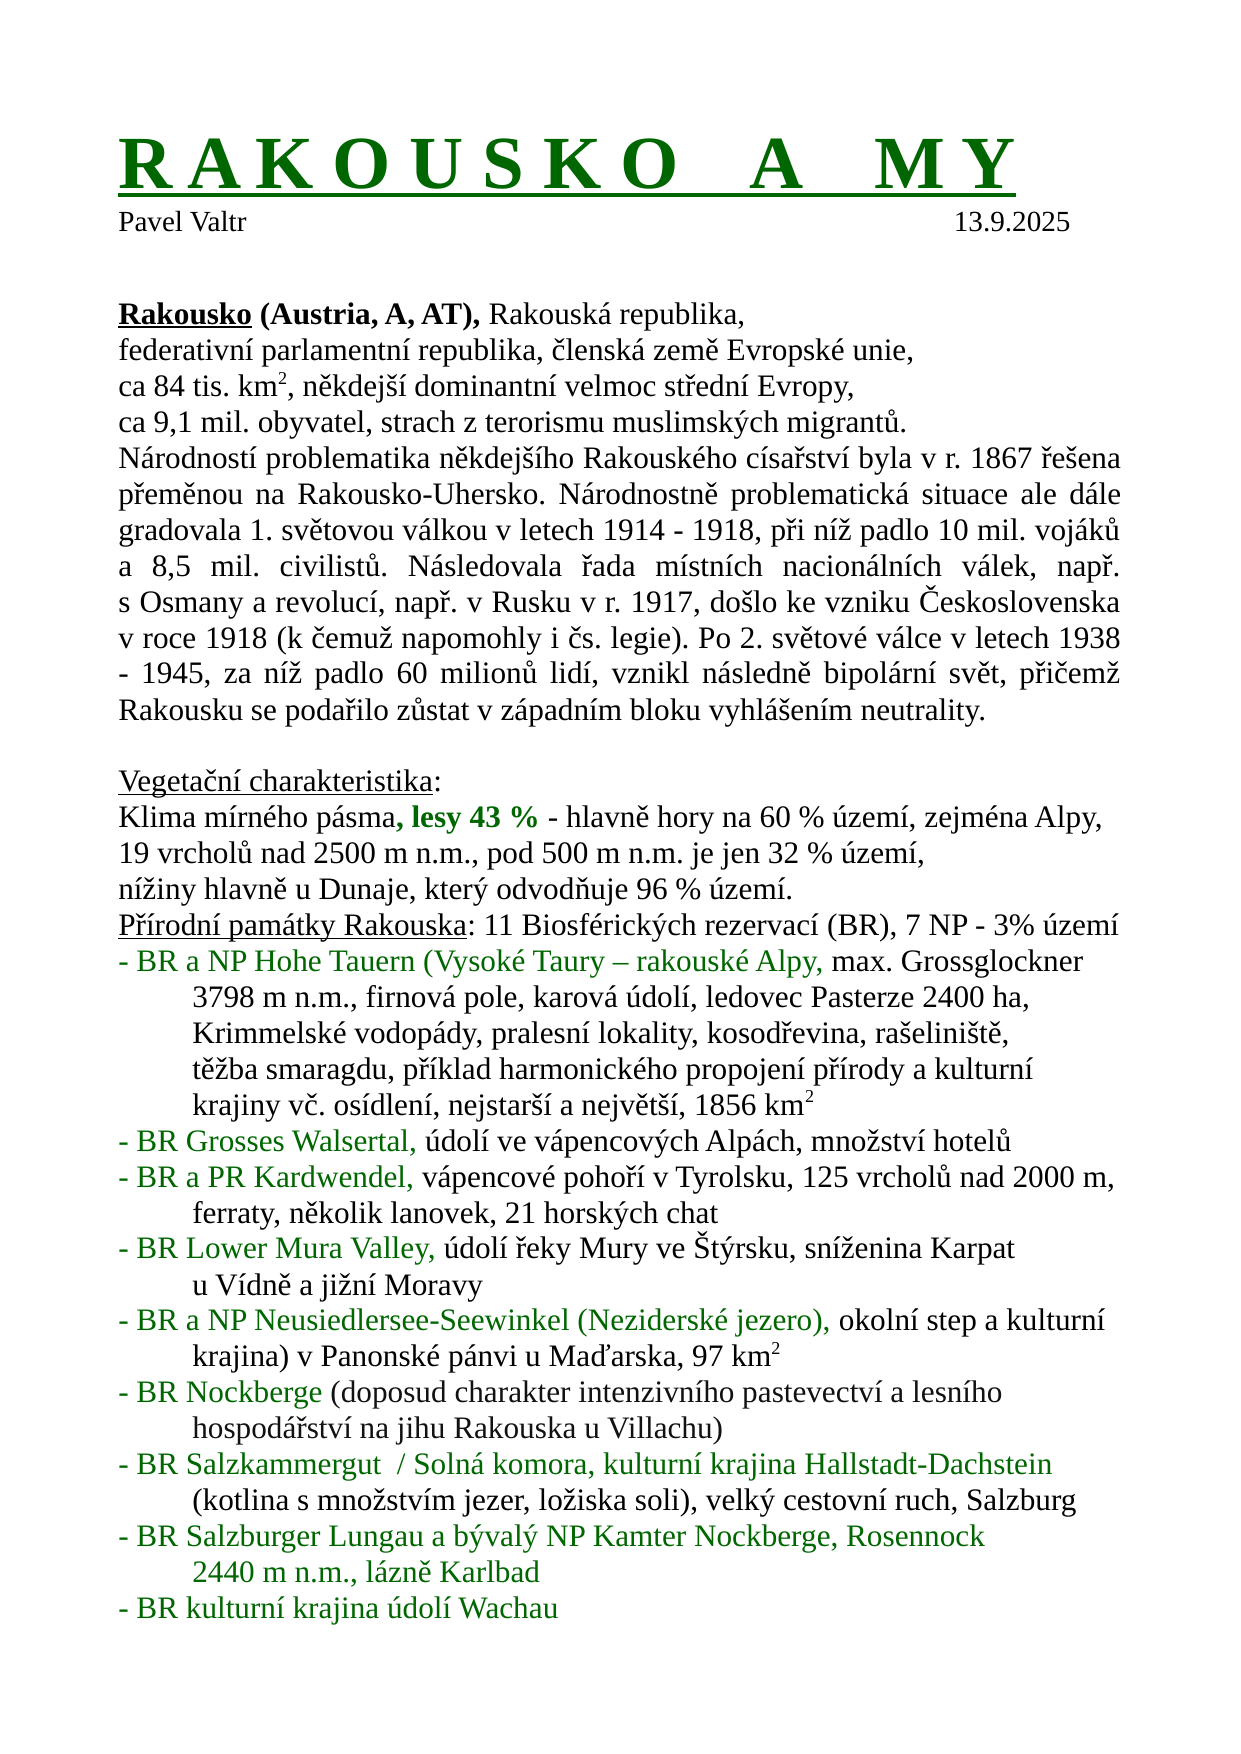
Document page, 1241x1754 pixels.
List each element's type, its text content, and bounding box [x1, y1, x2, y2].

text nížiny hlavně u Dunaje, který odvodňuje 96 % území. [118, 870, 1122, 906]
text - BR a NP Neusiedlersee-Seewinkel (Neziderské jezero), okolní step a kulturní krajina) v Panonské pánvi u Maďarska, 97 km2 [118, 1302, 1122, 1373]
text - BR kulturní krajina údolí Wachau [118, 1589, 1122, 1625]
text federativní parlamentní republika, členská země Evropské unie, [118, 331, 1122, 367]
text - BR Salzburger Lungau a bývalý NP Kamter Nockberge, Rosennock 2440 m n.m., lázně Karlbad [118, 1517, 1122, 1589]
text Rakousko (Austria, A, AT), Rakouská republika, [118, 295, 1122, 331]
text Přírodní památky Rakouska: 11 Biosférických rezervací (BR), 7 NP - 3% území [118, 906, 1122, 942]
text - BR a PR Kardwendel, vápencové pohoří v Tyrolsku, 125 vrcholů nad 2000 m, ferraty, několik lanovek, 21 horských chat [118, 1158, 1122, 1230]
text R A K O U S K O A M Y [118, 118, 1122, 204]
text Národností problematika někdejšího Rakouského císařství byla v r. 1867 řešena přeměnou na Rakousko-Uhersko. Národnostně problematická situace ale dále gradovala 1. světovou válkou v letech 1914 - 1918, při níž padlo 10 mil. vojáků a 8,5 mil. civilistů. Následovala řada místních nacionálních válek, např. s Osmany a revolucí, např. v Rusku v r. 1917, došlo ke vzniku Československa v roce 1918 (k čemuž napomohly i čs. legie). Po 2. světové válce v letech 1938 - 1945, za níž padlo 60 milionů lidí, vznikl následně bipolární svět, přičemž Rakousku se podařilo zůstat v západním bloku vyhlášením neutrality. [118, 439, 1122, 727]
text Klima mírného pásma, lesy 43 % - hlavně hory na 60 % území, zejména Alpy, 19 vrcholů nad 2500 m n.m., pod 500 m n.m. je jen 32 % území, [118, 798, 1122, 870]
text Vegetační charakteristika: [118, 763, 1122, 798]
text - BR Lower Mura Valley, údolí řeky Mury ve Štýrsku, sníženina Karpat u Vídně a jižní Moravy [118, 1230, 1122, 1302]
text - BR a NP Hohe Tauern (Vysoké Taury – rakouské Alpy, max. Grossglockner 3798 m n.m., firnová pole, karová údolí, ledovec Pasterze 2400 ha, Krimmelské vodopády, pralesní lokality, kosodřevina, rašeliniště, těžba smaragdu, příklad harmonického propojení přírody a kulturní krajiny vč. osídlení, nejstarší a největší, 1856 km2 [118, 942, 1122, 1122]
text - BR Nockberge (doposud charakter intenzivního pastevectví a lesního hospodářství na jihu Rakouska u Villachu) [118, 1373, 1122, 1445]
text - BR Salzkammergut / Solná komora, kulturní krajina Hallstadt-Dachstein (kotlina s množstvím jezer, ložiska soli), velký cestovní ruch, Salzburg [118, 1445, 1122, 1517]
text ca 9,1 mil. obyvatel, strach z terorismu muslimských migrantů. [118, 403, 1122, 439]
text ca 84 tis. km2, někdejší dominantní velmoc střední Evropy, [118, 367, 1122, 403]
text - BR Grosses Walsertal, údolí ve vápencových Alpách, množství hotelů [118, 1122, 1122, 1158]
text Pavel Valtr 13.9.2025 [118, 204, 1122, 238]
